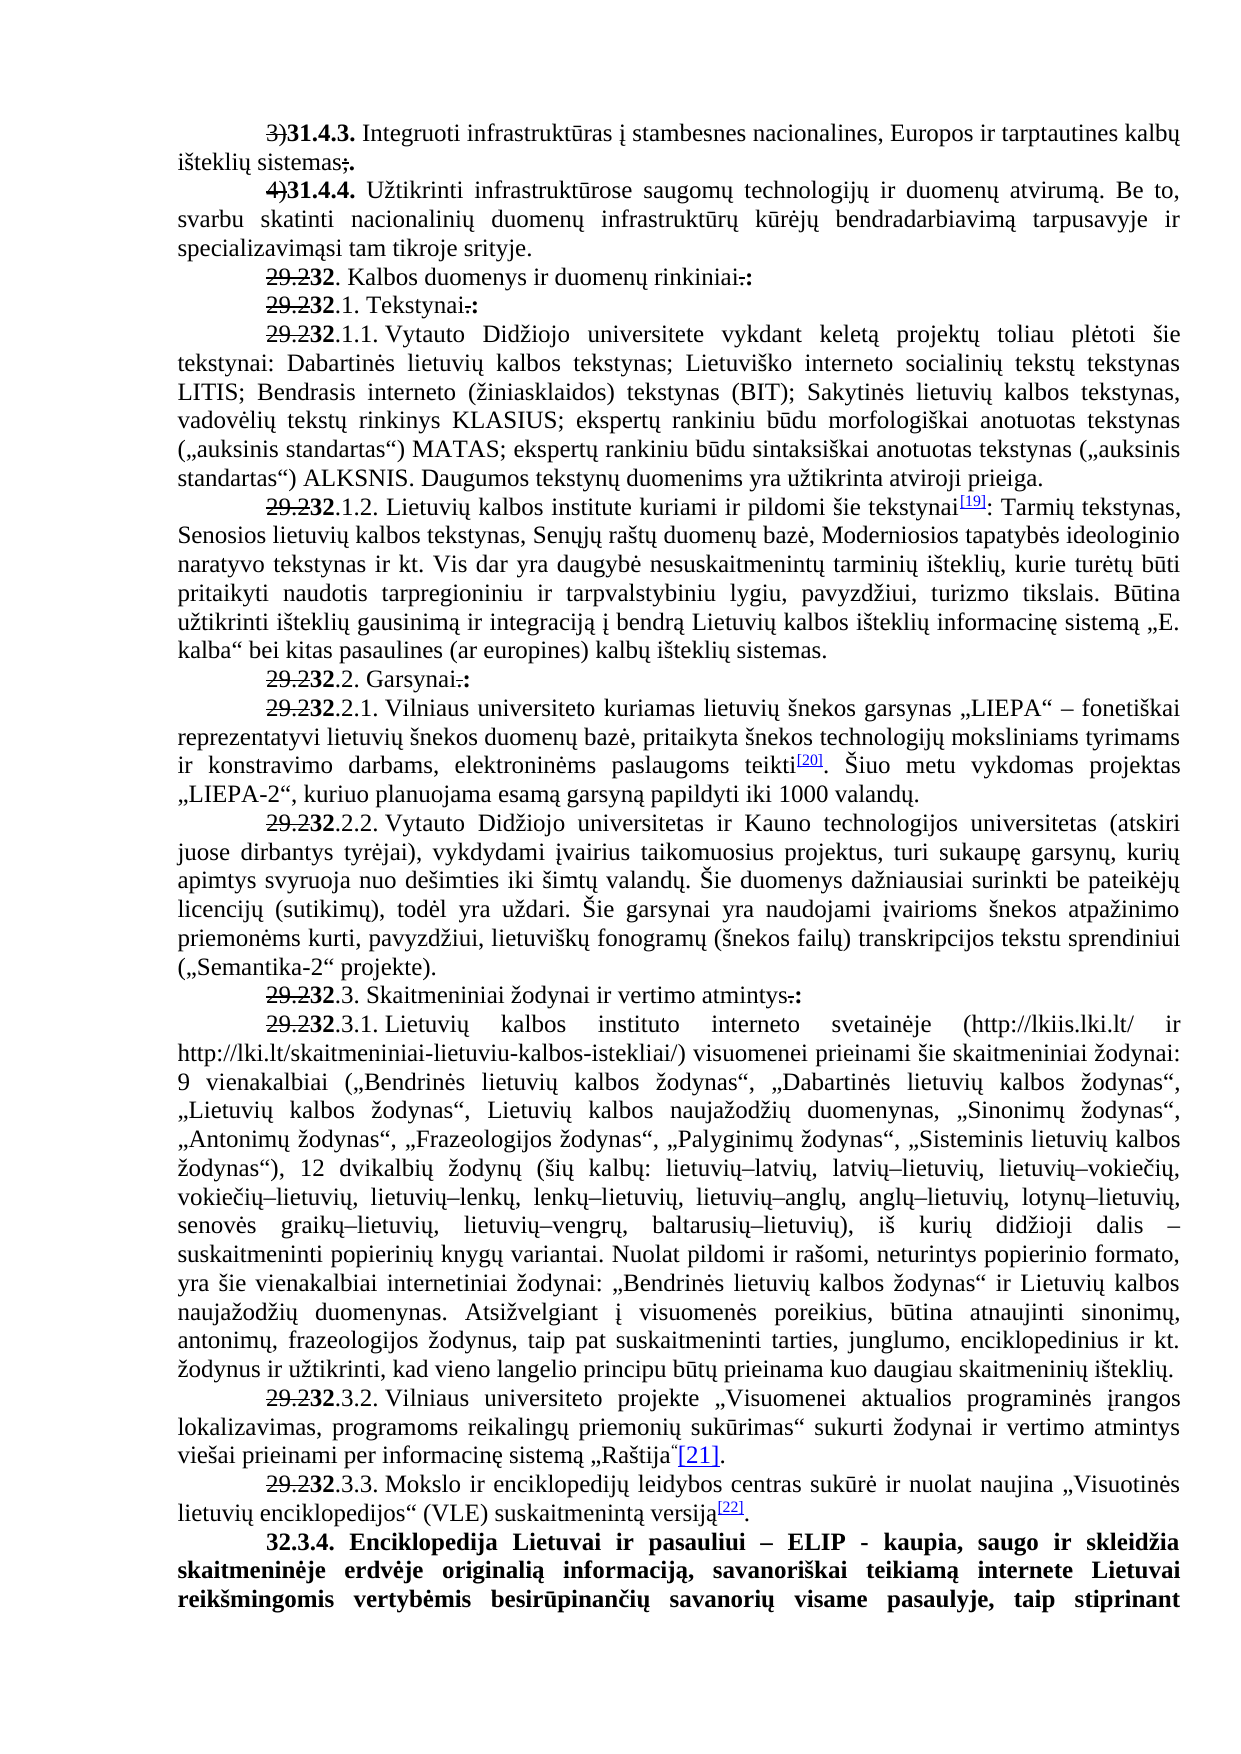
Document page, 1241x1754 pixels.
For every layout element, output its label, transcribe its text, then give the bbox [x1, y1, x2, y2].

text 29.232.3.2. Vilniaus universiteto projekte „Visuomenei aktualios programinės įrangos lokalizavimas, programoms reikalingų priemonių sukūrimas“ sukurti žodynai ir vertimo atmintys viešai prieinami per informacinę sistemą „Raštija“[21]. [177, 1383, 1181, 1469]
text 29.232.2.1. Vilniaus universiteto kuriamas lietuvių šnekos garsynas „LIEPA“ – fonetiškai reprezentatyvi lietuvių šnekos duomenų bazė, pritaikyta šnekos technologijų moksliniams tyrimams ir konstravimo darbams, elektroninėms paslaugoms teikti[20]. Šiuo metu vykdomas projektas „LIEPA-2“, kuriuo planuojama esamą garsyną papildyti iki 1000 valandų. [177, 693, 1181, 808]
text 32.3.4. Enciklopedija Lietuvai ir pasauliui – ELIP - kaupia, saugo ir skleidžia skaitmeninėje erdvėje originalią informaciją, savanoriškai teikiamą internete Lietuvai reikšmingomis vertybėmis besirūpinančių savanorių visame pasaulyje, taip stiprinant [177, 1527, 1181, 1613]
text 3)31.4.3. Integruoti infrastruktūras į stambesnes nacionalines, Europos ir tarptautines kalbų išteklių sistemas;. [177, 118, 1181, 176]
text 29.232.1. Tekstynai.: [177, 291, 1181, 319]
text 29.232.3. Skaitmeniniai žodynai ir vertimo atmintys.: [177, 981, 1181, 1009]
text 29.232.2.2. Vytauto Didžiojo universitetas ir Kauno technologijos universitetas (atskiri juose dirbantys tyrėjai), vykdydami įvairius taikomuosius projektus, turi sukaupę garsynų, kurių apimtys svyruoja nuo dešimties iki šimtų valandų. Šie duomenys dažniausiai surinkti be pateikėjų licencijų (sutikimų), todėl yra uždari. Šie garsynai yra naudojami įvairioms šnekos atpažinimo priemonėms kurti, pavyzdžiui, lietuviškų fonogramų (šnekos failų) transkripcijos tekstu sprendiniui („Semantika-2“ projekte). [177, 808, 1181, 981]
text 29.232.2. Garsynai.: [177, 664, 1181, 693]
text 29.232.1.1. Vytauto Didžiojo universitete vykdant keletą projektų toliau plėtoti šie tekstynai: Dabartinės lietuvių kalbos tekstynas; Lietuviško interneto socialinių tekstų tekstynas LITIS; Bendrasis interneto (žiniasklaidos) tekstynas (BIT); Sakytinės lietuvių kalbos tekstynas, vadovėlių tekstų rinkinys KLASIUS; ekspertų rankiniu būdu morfologiškai anotuotas tekstynas („auksinis standartas“) MATAS; ekspertų rankiniu būdu sintaksiškai anotuotas tekstynas („auksinis standartas“) ALKSNIS. Daugumos tekstynų duomenims yra užtikrinta atviroji prieiga. [177, 319, 1181, 492]
text 29.232. Kalbos duomenys ir duomenų rinkiniai.: [177, 262, 1181, 291]
text 29.232.3.3. Mokslo ir enciklopedijų leidybos centras sukūrė ir nuolat naujina „Visuotinės lietuvių enciklopedijos“ (VLE) suskaitmenintą versiją[22]. [177, 1469, 1181, 1527]
text 29.232.3.1. Lietuvių kalbos instituto interneto svetainėje (http://lkiis.lki.lt/ ir http://lki.lt/skaitmeniniai-lietuviu-kalbos-istekliai/) visuomenei prieinami šie skaitmeniniai žodynai: 9 vienakalbiai („Bendrinės lietuvių kalbos žodynas“, „Dabartinės lietuvių kalbos žodynas“, „Lietuvių kalbos žodynas“, Lietuvių kalbos naujažodžių duomenynas, „Sinonimų žodynas“, „Antonimų žodynas“, „Frazeologijos žodynas“, „Palyginimų žodynas“, „Sisteminis lietuvių kalbos žodynas“), 12 dvikalbių žodynų (šių kalbų: lietuvių–latvių, latvių–lietuvių, lietuvių–vokiečių, vokiečių–lietuvių, lietuvių–lenkų, lenkų–lietuvių, lietuvių–anglų, anglų–lietuvių, lotynų–lietuvių, senovės graikų–lietuvių, lietuvių–vengrų, baltarusių–lietuvių), iš kurių didžioji dalis – suskaitmeninti popierinių knygų variantai. Nuolat pildomi ir rašomi, neturintys popierinio formato, yra šie vienakalbiai internetiniai žodynai: „Bendrinės lietuvių kalbos žodynas“ ir Lietuvių kalbos naujažodžių duomenynas. Atsižvelgiant į visuomenės poreikius, būtina atnaujinti sinonimų, antonimų, frazeologijos žodynus, taip pat suskaitmeninti tarties, junglumo, enciklopedinius ir kt. žodynus ir užtikrinti, kad vieno langelio principu būtų prieinama kuo daugiau skaitmeninių išteklių. [177, 1009, 1181, 1383]
text 29.232.1.2. Lietuvių kalbos institute kuriami ir pildomi šie tekstynai[19]: Tarmių tekstynas, Senosios lietuvių kalbos tekstynas, Senųjų raštų duomenų bazė, Moderniosios tapatybės ideologinio naratyvo tekstynas ir kt. Vis dar yra daugybė nesuskaitmenintų tarminių išteklių, kurie turėtų būti pritaikyti naudotis tarpregioniniu ir tarpvalstybiniu lygiu, pavyzdžiui, turizmo tikslais. Būtina užtikrinti išteklių gausinimą ir integraciją į bendrą Lietuvių kalbos išteklių informacinę sistemą „E. kalba“ bei kitas pasaulines (ar europines) kalbų išteklių sistemas. [177, 492, 1181, 664]
text 4)31.4.4. Užtikrinti infrastruktūrose saugomų technologijų ir duomenų atvirumą. Be to, svarbu skatinti nacionalinių duomenų infrastruktūrų kūrėjų bendradarbiavimą tarpusavyje ir specializavimąsi tam tikroje srityje. [177, 176, 1181, 262]
